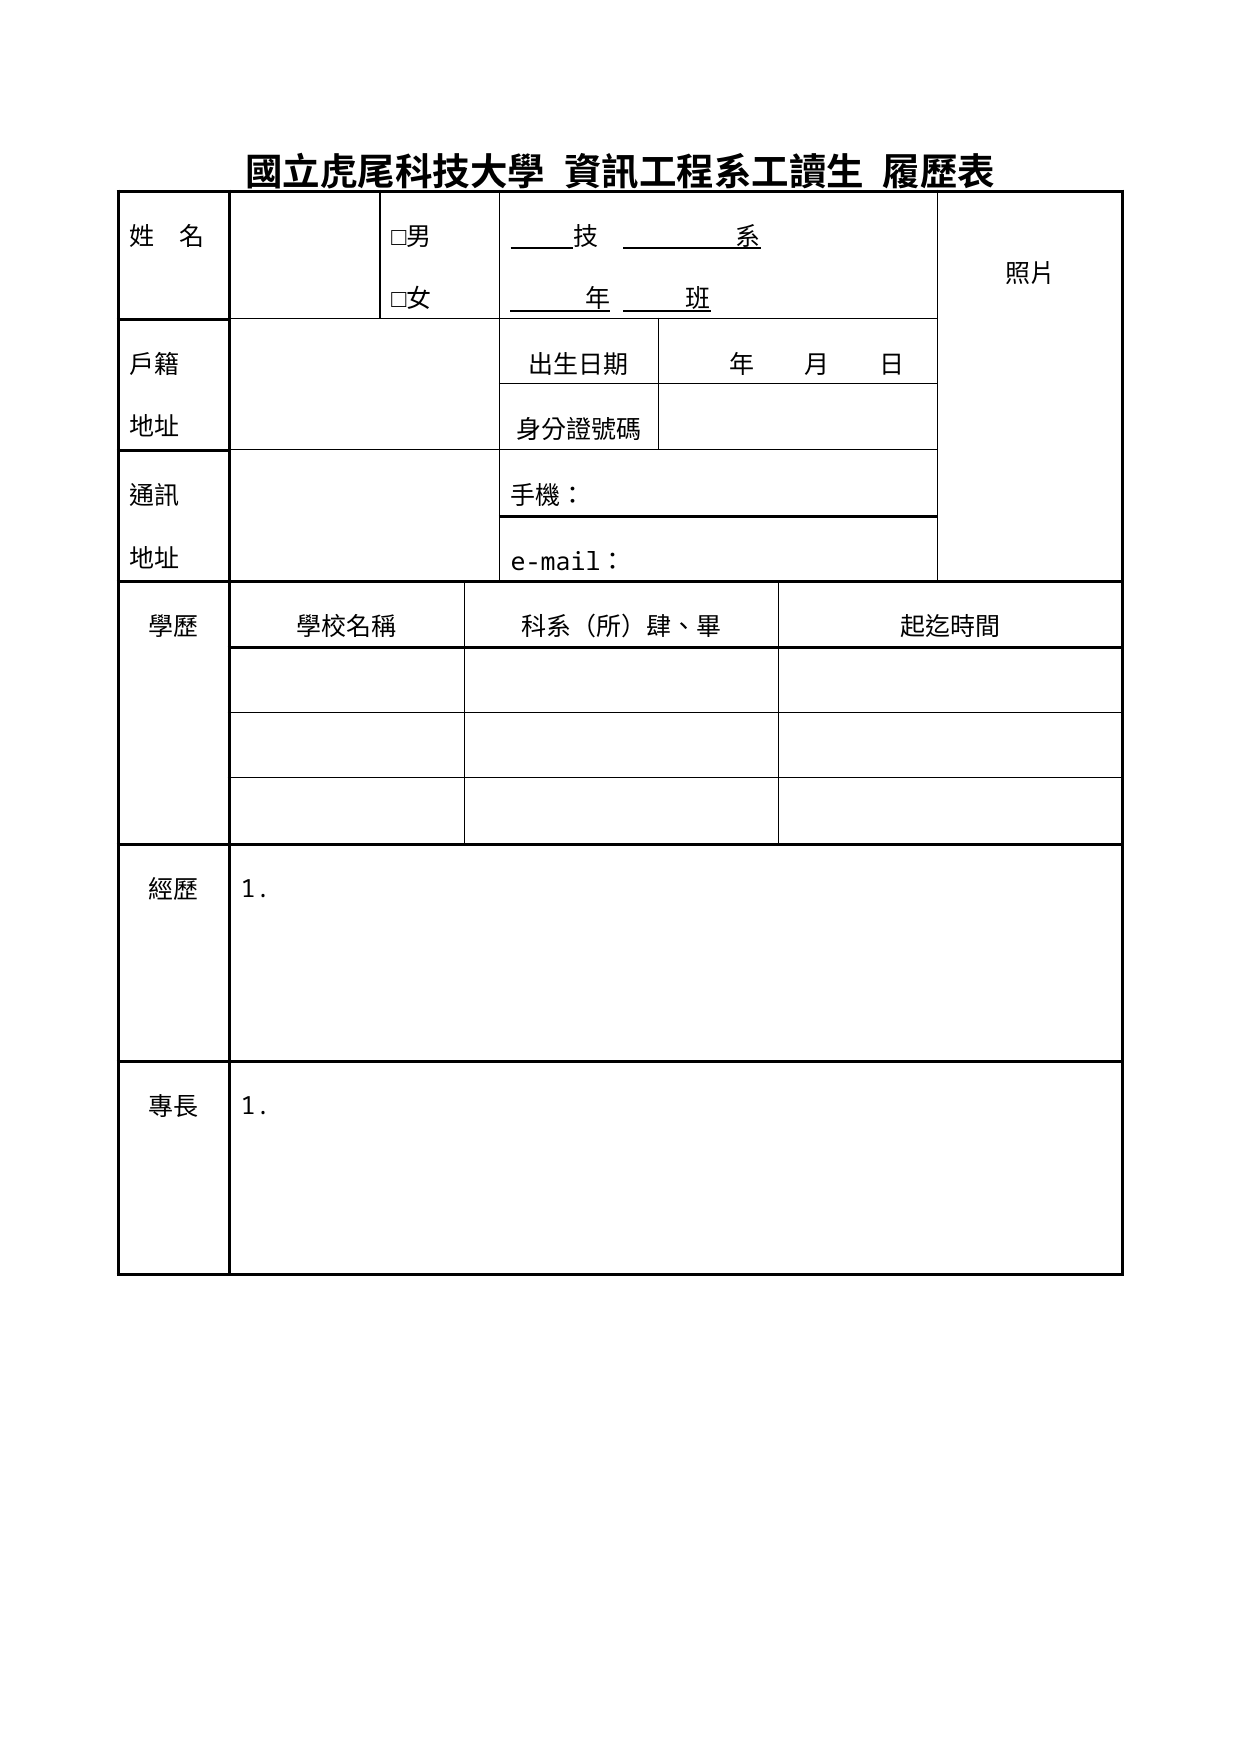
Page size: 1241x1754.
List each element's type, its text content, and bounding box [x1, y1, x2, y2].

table_cell 戶籍 地址 [120, 321, 228, 449]
table_cell 科系（所）肆、畢 [465, 583, 778, 646]
table_cell [231, 649, 464, 711]
table_cell e-mail： [500, 518, 937, 580]
table_cell 年 月 日 [659, 319, 937, 383]
table_cell 經歷 [120, 846, 228, 1060]
table_cell [779, 649, 1121, 711]
table_header 技 系 年 班 [500, 193, 937, 318]
table_cell 身分證號碼 [500, 384, 658, 449]
table_cell 起迄時間 [779, 583, 1121, 646]
table_cell [659, 384, 937, 449]
table_cell [231, 778, 464, 843]
table_cell 學歷 [120, 583, 228, 843]
text 國立虎尾科技大學 資訊工程系工讀生 履歷表 [118, 127, 1122, 189]
table_cell [465, 778, 778, 843]
table_cell 通訊 地址 [120, 452, 228, 580]
table_cell [231, 319, 499, 449]
table_cell [779, 778, 1121, 843]
table_header 姓 名 [120, 193, 228, 318]
table_cell [231, 450, 499, 580]
table_cell 手機： [500, 450, 937, 514]
table_cell 出生日期 [500, 319, 658, 383]
table_cell [465, 649, 778, 711]
table_cell [465, 713, 778, 777]
table_cell 1. [231, 846, 1121, 1060]
table_header 照片 [938, 193, 1121, 580]
table_cell [231, 713, 464, 777]
table_cell [779, 713, 1121, 777]
table_cell 學校名稱 [231, 583, 464, 646]
table_header [231, 193, 379, 318]
table_cell 1. [231, 1063, 1121, 1273]
table_cell 專長 [120, 1063, 228, 1273]
table_header □男 □女 [381, 193, 499, 318]
